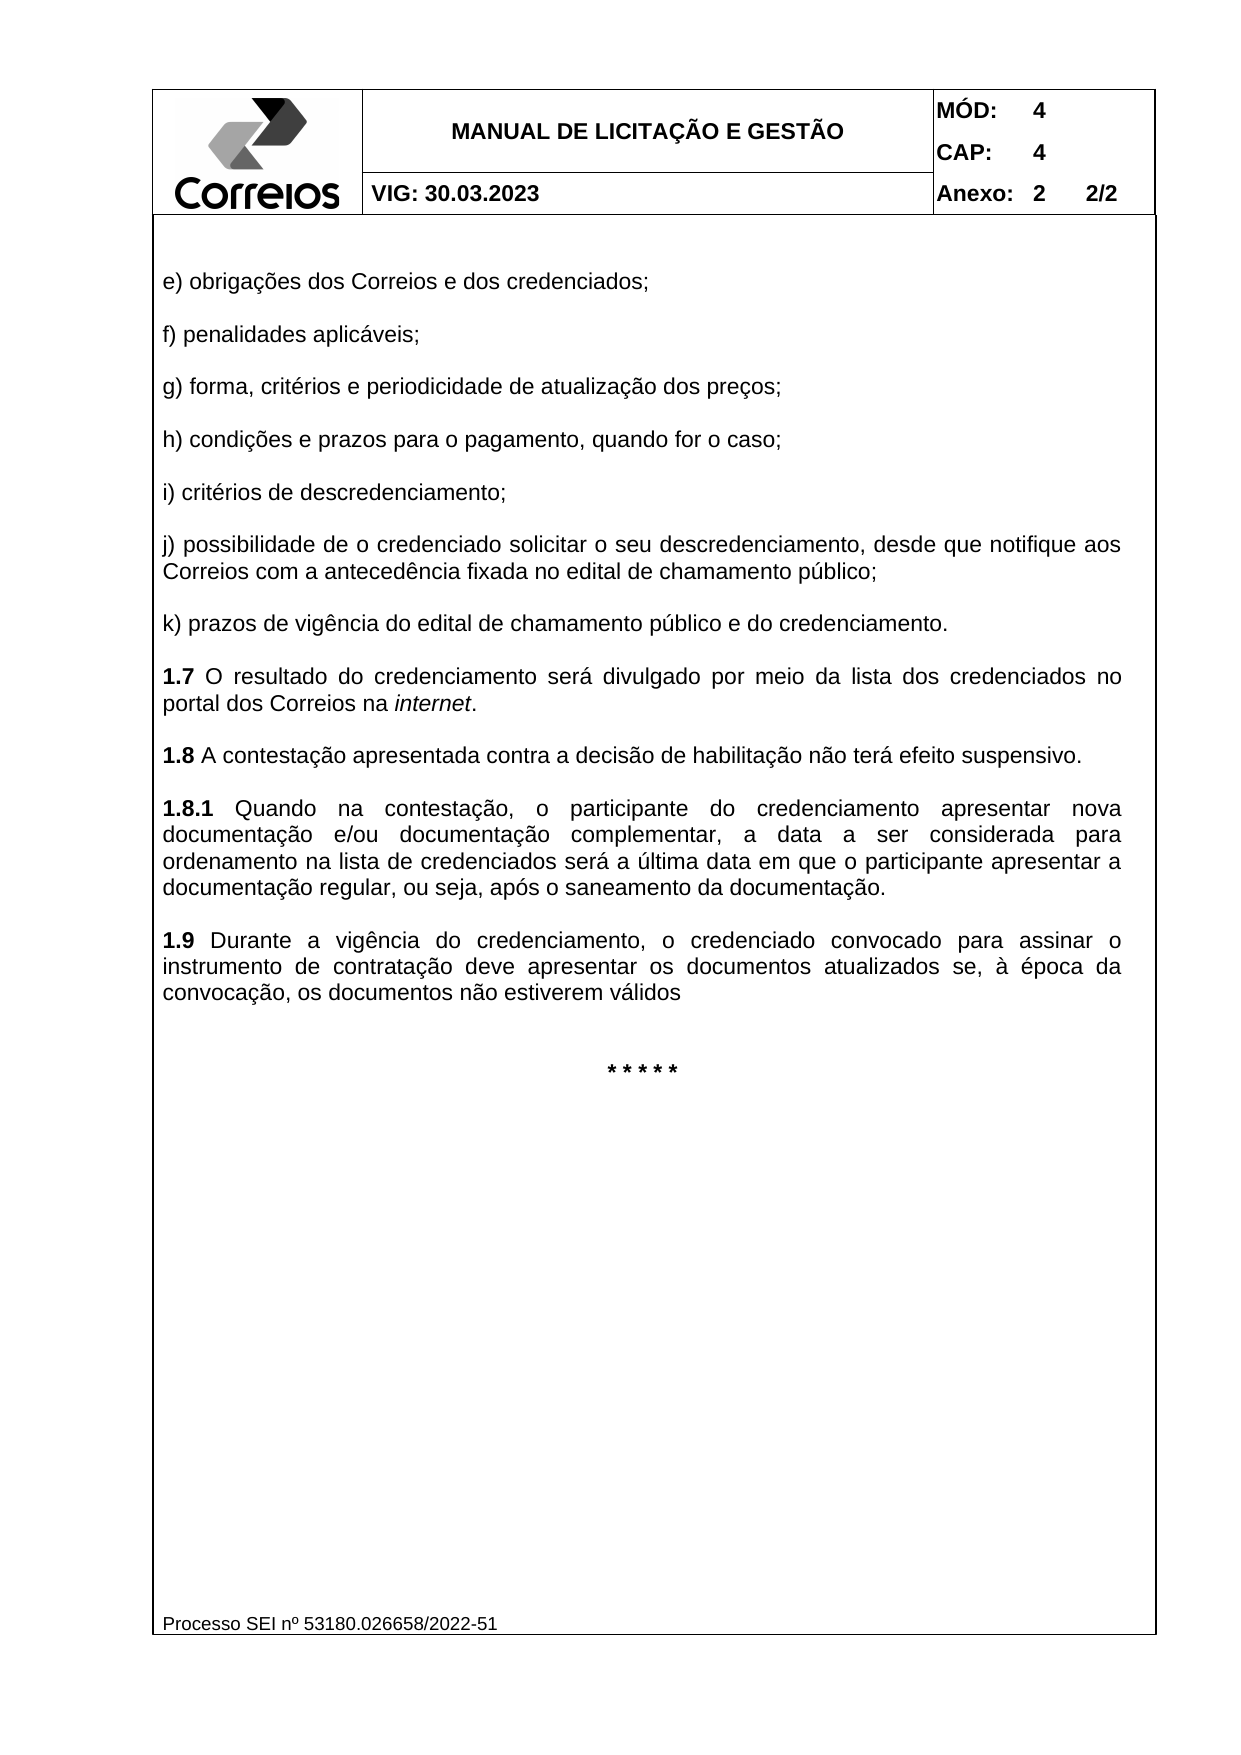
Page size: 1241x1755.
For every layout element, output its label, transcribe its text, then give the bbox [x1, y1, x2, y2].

text h) condições e prazos para o pagamento, quando for o caso; [162, 426, 1122, 452]
text k) prazos de vigência do edital de chamamento público e do credenciamento. [162, 610, 1122, 637]
text i) critérios de descredenciamento; [162, 479, 1122, 505]
text e) obrigações dos Correios e dos credenciados; [162, 268, 1122, 294]
text j) possibilidade de o credenciado solicitar o seu descredenciamento, desde que notifique aos Correios com a antecedência fixada no edital de chamamento público; [162, 531, 1122, 584]
text * * * * * [162, 1058, 1122, 1085]
text 1.8 A contestação apresentada contra a decisão de habilitação não terá efeito suspensivo. [162, 742, 1122, 768]
text 1.8.1 Quando na contestação, o participante do credenciamento apresentar nova documentação e/ou documentação complementar, a data a ser considerada para ordenamento na lista de credenciados será a última data em que o participante apresentar a documentação regular, ou seja, após o saneamento da documentação. [162, 795, 1122, 900]
text f) penalidades aplicáveis; [162, 321, 1122, 347]
text g) forma, critérios e periodicidade de atualização dos preços; [162, 373, 1122, 399]
text 1.9 Durante a vigência do credenciamento, o credenciado convocado para assinar o instrumento de contratação deve apresentar os documentos atualizados se, à época da convocação, os documentos não estiverem válidos [162, 927, 1122, 1006]
text 1.7 O resultado do credenciamento será divulgado por meio da lista dos credenciados no portal dos Correios na internet. [162, 663, 1122, 716]
